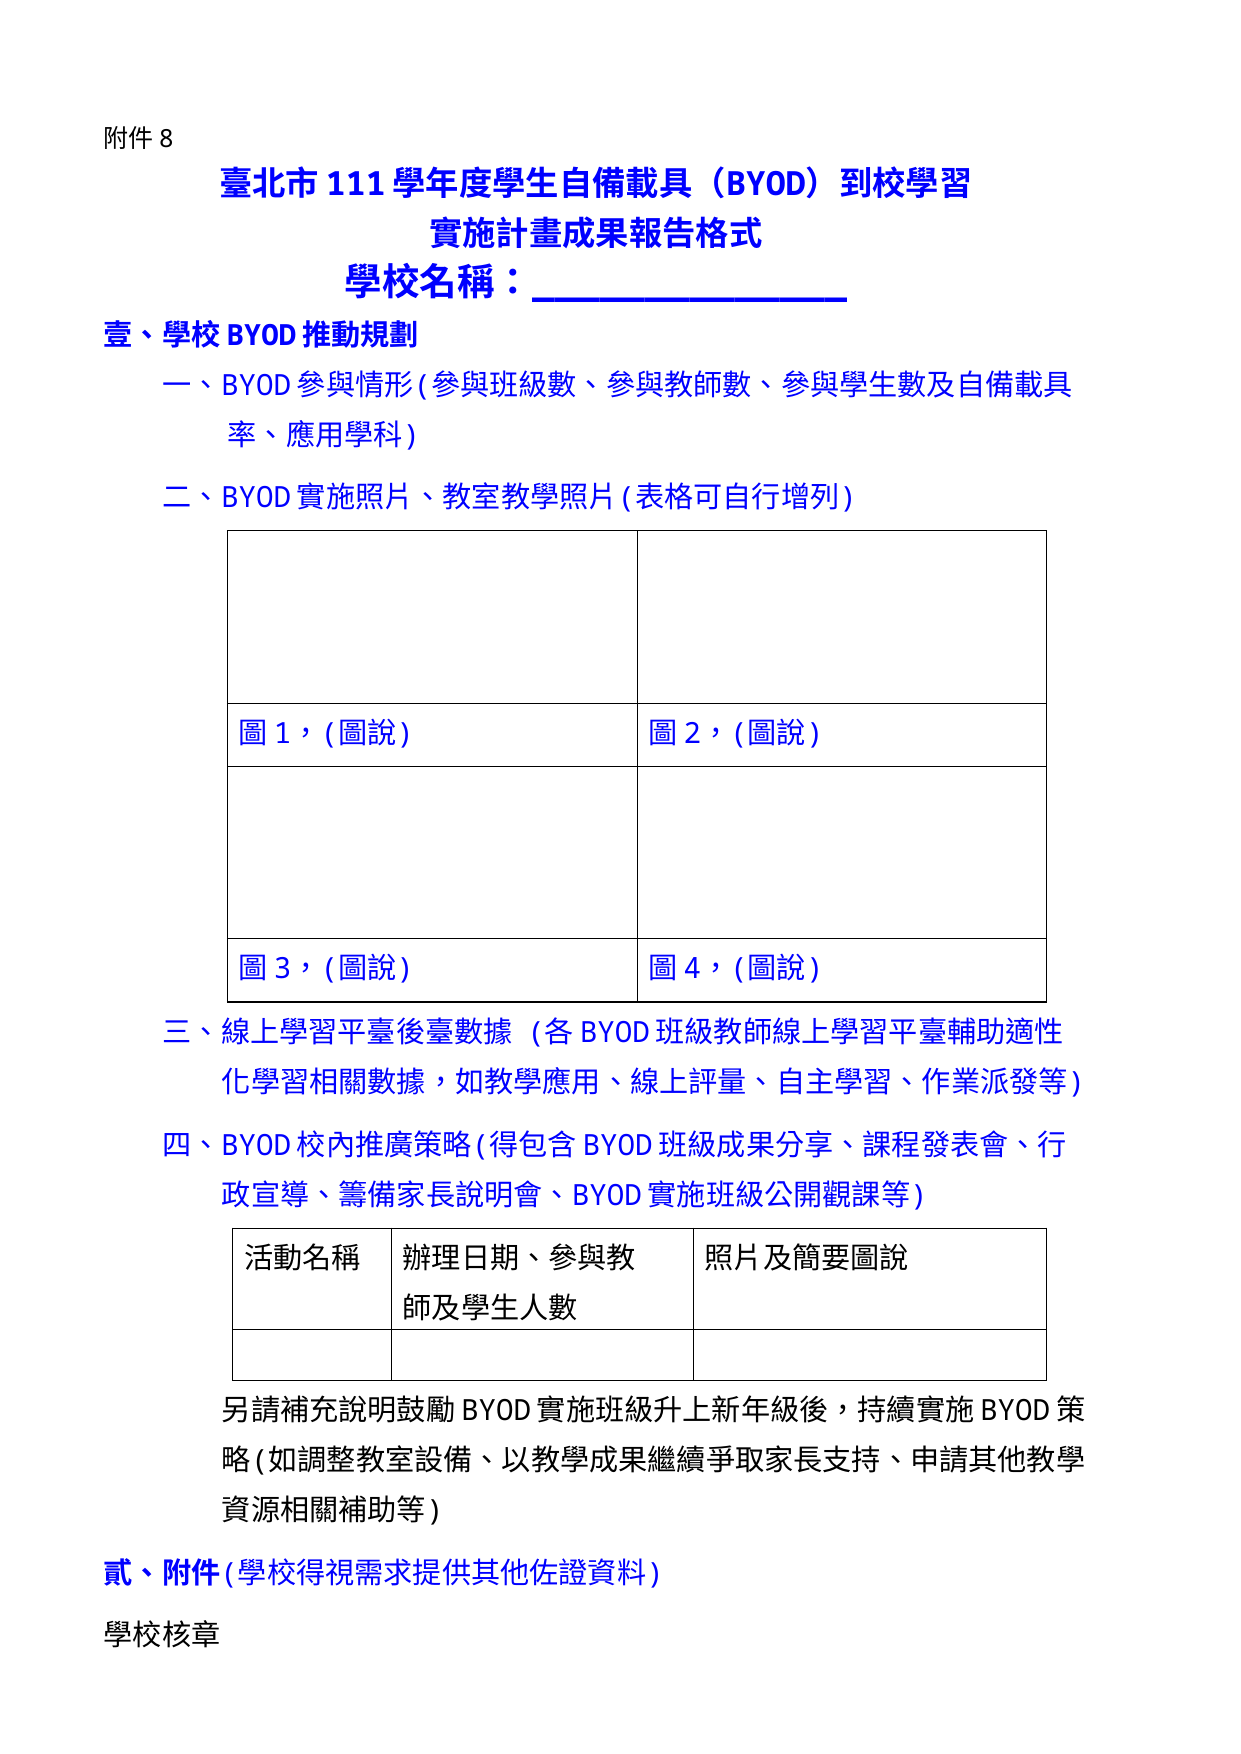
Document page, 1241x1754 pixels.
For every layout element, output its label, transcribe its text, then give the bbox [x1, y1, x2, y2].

text 四、BYOD校內推廣策略(得包含BYOD班級成果分享、課程發表會、行政宣導、籌備家長說明會、BYOD實施班級公開觀課等) [162, 1115, 1089, 1215]
text 學校名稱：______________ [103, 255, 1088, 305]
text 三、線上學習平臺後臺數據 (各BYOD班級教師線上學習平臺輔助適性化學習相關數據，如教學應用、線上評量、自主學習、作業派發等) [162, 1002, 1089, 1102]
text 二、BYOD實施照片、教室教學照片(表格可自行增列) [162, 467, 1089, 517]
text 壹、學校BYOD推動規劃 [103, 305, 1089, 355]
table_header [638, 531, 1046, 703]
text 貳、附件(學校得視需求提供其他佐證資料) [103, 1543, 1089, 1593]
table_cell 圖3，(圖說) [228, 939, 637, 1001]
table_header 活動名稱 [233, 1229, 391, 1328]
table_header 照片及簡要圖說 [694, 1229, 1046, 1328]
table_cell [638, 767, 1046, 938]
table_cell [233, 1330, 391, 1379]
text 臺北市111學年度學生自備載具（BYOD）到校學習 [103, 155, 1088, 205]
table_cell 圖4，(圖說) [638, 939, 1046, 1001]
table_cell [694, 1330, 1046, 1379]
table_cell [392, 1330, 693, 1379]
text 實施計畫成果報告格式 [103, 205, 1088, 255]
table_cell 圖2，(圖說) [638, 704, 1046, 766]
table_header 辦理日期、參與教師及學生人數 [392, 1229, 693, 1328]
text 學校核章 [103, 1606, 1089, 1656]
text 一、BYOD參與情形(參與班級數、參與教師數、參與學生數及自備載具率、應用學科) [162, 355, 1089, 455]
table_cell 圖1，(圖說) [228, 704, 637, 766]
table_header [228, 531, 637, 703]
text 另請補充說明鼓勵BYOD實施班級升上新年級後，持續實施BYOD策略(如調整教室設備、以教學成果繼續爭取家長支持、申請其他教學資源相關補助等) [222, 1381, 1089, 1531]
table_cell [228, 767, 637, 938]
